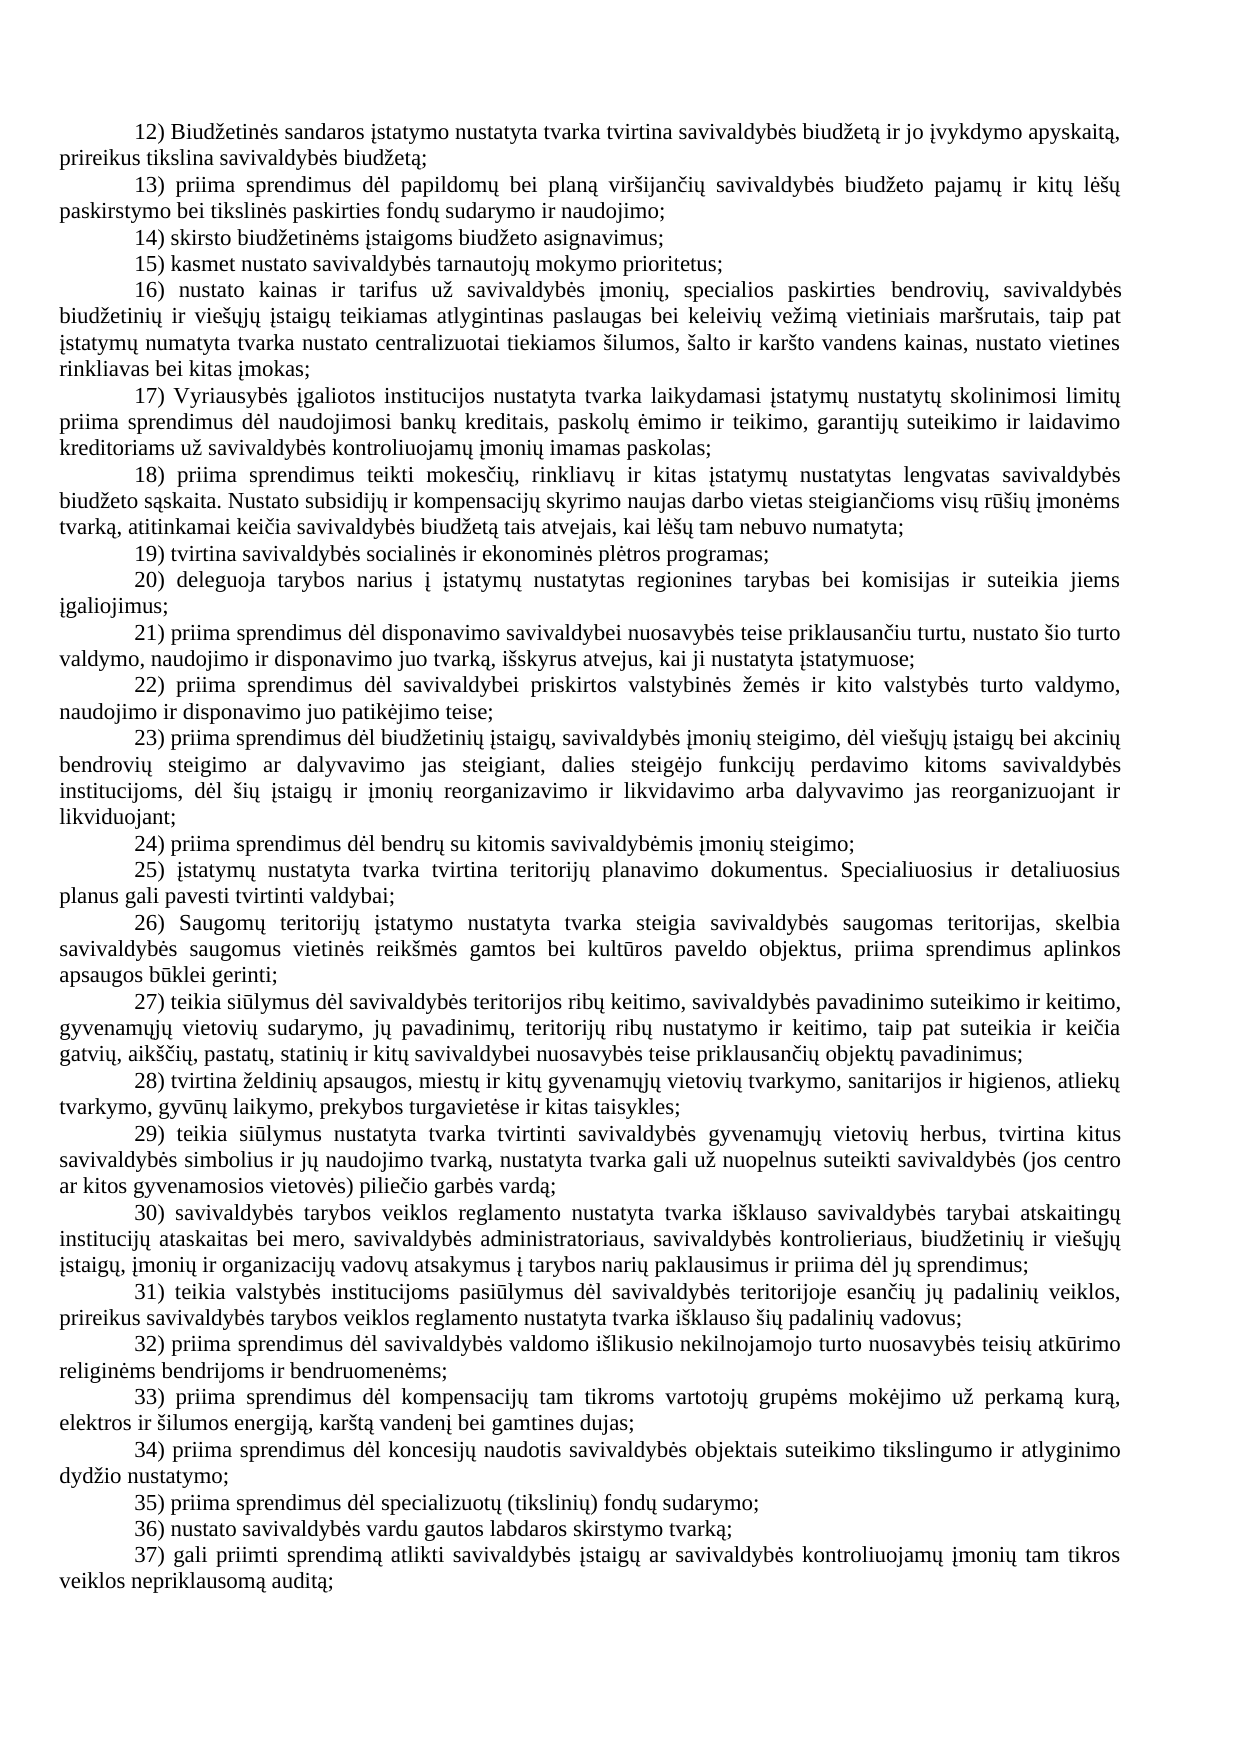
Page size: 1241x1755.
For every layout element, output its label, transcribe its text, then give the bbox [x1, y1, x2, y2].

text 16) nustato kainas ir tarifus už savivaldybės įmonių, specialios paskirties bendrovių, savivaldybės biudžetinių ir viešųjų įstaigų teikiamas atlygintinas paslaugas bei keleivių vežimą vietiniais maršrutais, taip pat įstatymų numatyta tvarka nustato centralizuotai tiekiamos šilumos, šalto ir karšto vandens kainas, nustato vietines rinkliavas bei kitas įmokas; [59, 276, 1122, 382]
text 18) priima sprendimus teikti mokesčių, rinkliavų ir kitas įstatymų nustatytas lengvatas savivaldybės biudžeto sąskaita. Nustato subsidijų ir kompensacijų skyrimo naujas darbo vietas steigiančioms visų rūšių įmonėms tvarką, atitinkamai keičia savivaldybės biudžetą tais atvejais, kai lėšų tam nebuvo numatyta; [59, 461, 1122, 540]
text 34) priima sprendimus dėl koncesijų naudotis savivaldybės objektais suteikimo tikslingumo ir atlyginimo dydžio nustatymo; [59, 1436, 1122, 1488]
text 32) priima sprendimus dėl savivaldybės valdomo išlikusio nekilnojamojo turto nuosavybės teisių atkūrimo religinėms bendrijoms ir bendruomenėms; [59, 1330, 1122, 1383]
text 30) savivaldybės tarybos veiklos reglamento nustatyta tvarka išklauso savivaldybės tarybai atskaitingų institucijų ataskaitas bei mero, savivaldybės administratoriaus, savivaldybės kontrolieriaus, biudžetinių ir viešųjų įstaigų, įmonių ir organizacijų vadovų atsakymus į tarybos narių paklausimus ir priima dėl jų sprendimus; [59, 1199, 1122, 1278]
text 24) priima sprendimus dėl bendrų su kitomis savivaldybėmis įmonių steigimo; [59, 830, 1122, 856]
text 25) įstatymų nustatyta tvarka tvirtina teritorijų planavimo dokumentus. Specialiuosius ir detaliuosius planus gali pavesti tvirtinti valdybai; [59, 856, 1122, 909]
text 14) skirsto biudžetinėms įstaigoms biudžeto asignavimus; [59, 223, 1122, 250]
text 37) gali priimti sprendimą atlikti savivaldybės įstaigų ar savivaldybės kontroliuojamų įmonių tam tikros veiklos nepriklausomą auditą; [59, 1541, 1122, 1594]
text 26) Saugomų teritorijų įstatymo nustatyta tvarka steigia savivaldybės saugomas teritorijas, skelbia savivaldybės saugomus vietinės reikšmės gamtos bei kultūros paveldo objektus, priima sprendimus aplinkos apsaugos būklei gerinti; [59, 909, 1122, 988]
text 21) priima sprendimus dėl disponavimo savivaldybei nuosavybės teise priklausančiu turtu, nustato šio turto valdymo, naudojimo ir disponavimo juo tvarką, išskyrus atvejus, kai ji nustatyta įstatymuose; [59, 619, 1122, 672]
text 35) priima sprendimus dėl specializuotų (tikslinių) fondų sudarymo; [59, 1488, 1122, 1515]
text 22) priima sprendimus dėl savivaldybei priskirtos valstybinės žemės ir kito valstybės turto valdymo, naudojimo ir disponavimo juo patikėjimo teise; [59, 672, 1122, 724]
text 31) teikia valstybės institucijoms pasiūlymus dėl savivaldybės teritorijoje esančių jų padalinių veiklos, prireikus savivaldybės tarybos veiklos reglamento nustatyta tvarka išklauso šių padalinių vadovus; [59, 1278, 1122, 1330]
text 23) priima sprendimus dėl biudžetinių įstaigų, savivaldybės įmonių steigimo, dėl viešųjų įstaigų bei akcinių bendrovių steigimo ar dalyvavimo jas steigiant, dalies steigėjo funkcijų perdavimo kitoms savivaldybės institucijoms, dėl šių įstaigų ir įmonių reorganizavimo ir likvidavimo arba dalyvavimo jas reorganizuojant ir likviduojant; [59, 724, 1122, 830]
text 17) Vyriausybės įgaliotos institucijos nustatyta tvarka laikydamasi įstatymų nustatytų skolinimosi limitų priima sprendimus dėl naudojimosi bankų kreditais, paskolų ėmimo ir teikimo, garantijų suteikimo ir laidavimo kreditoriams už savivaldybės kontroliuojamų įmonių imamas paskolas; [59, 382, 1122, 461]
text 33) priima sprendimus dėl kompensacijų tam tikroms vartotojų grupėms mokėjimo už perkamą kurą, elektros ir šilumos energiją, karštą vandenį bei gamtines dujas; [59, 1383, 1122, 1436]
text 36) nustato savivaldybės vardu gautos labdaros skirstymo tvarką; [59, 1515, 1122, 1541]
text 28) tvirtina želdinių apsaugos, miestų ir kitų gyvenamųjų vietovių tvarkymo, sanitarijos ir higienos, atliekų tvarkymo, gyvūnų laikymo, prekybos turgavietėse ir kitas taisykles; [59, 1067, 1122, 1119]
text 27) teikia siūlymus dėl savivaldybės teritorijos ribų keitimo, savivaldybės pavadinimo suteikimo ir keitimo, gyvenamųjų vietovių sudarymo, jų pavadinimų, teritorijų ribų nustatymo ir keitimo, taip pat suteikia ir keičia gatvių, aikščių, pastatų, statinių ir kitų savivaldybei nuosavybės teise priklausančių objektų pavadinimus; [59, 988, 1122, 1067]
text 19) tvirtina savivaldybės socialinės ir ekonominės plėtros programas; [59, 540, 1122, 566]
text 12) Biudžetinės sandaros įstatymo nustatyta tvarka tvirtina savivaldybės biudžetą ir jo įvykdymo apyskaitą, prireikus tikslina savivaldybės biudžetą; [59, 118, 1122, 171]
text 15) kasmet nustato savivaldybės tarnautojų mokymo prioritetus; [59, 250, 1122, 276]
text 20) deleguoja tarybos narius į įstatymų nustatytas regionines tarybas bei komisijas ir suteikia jiems įgaliojimus; [59, 566, 1122, 619]
text 29) teikia siūlymus nustatyta tvarka tvirtinti savivaldybės gyvenamųjų vietovių herbus, tvirtina kitus savivaldybės simbolius ir jų naudojimo tvarką, nustatyta tvarka gali už nuopelnus suteikti savivaldybės (jos centro ar kitos gyvenamosios vietovės) piliečio garbės vardą; [59, 1119, 1122, 1199]
text 13) priima sprendimus dėl papildomų bei planą viršijančių savivaldybės biudžeto pajamų ir kitų lėšų paskirstymo bei tikslinės paskirties fondų sudarymo ir naudojimo; [59, 171, 1122, 223]
